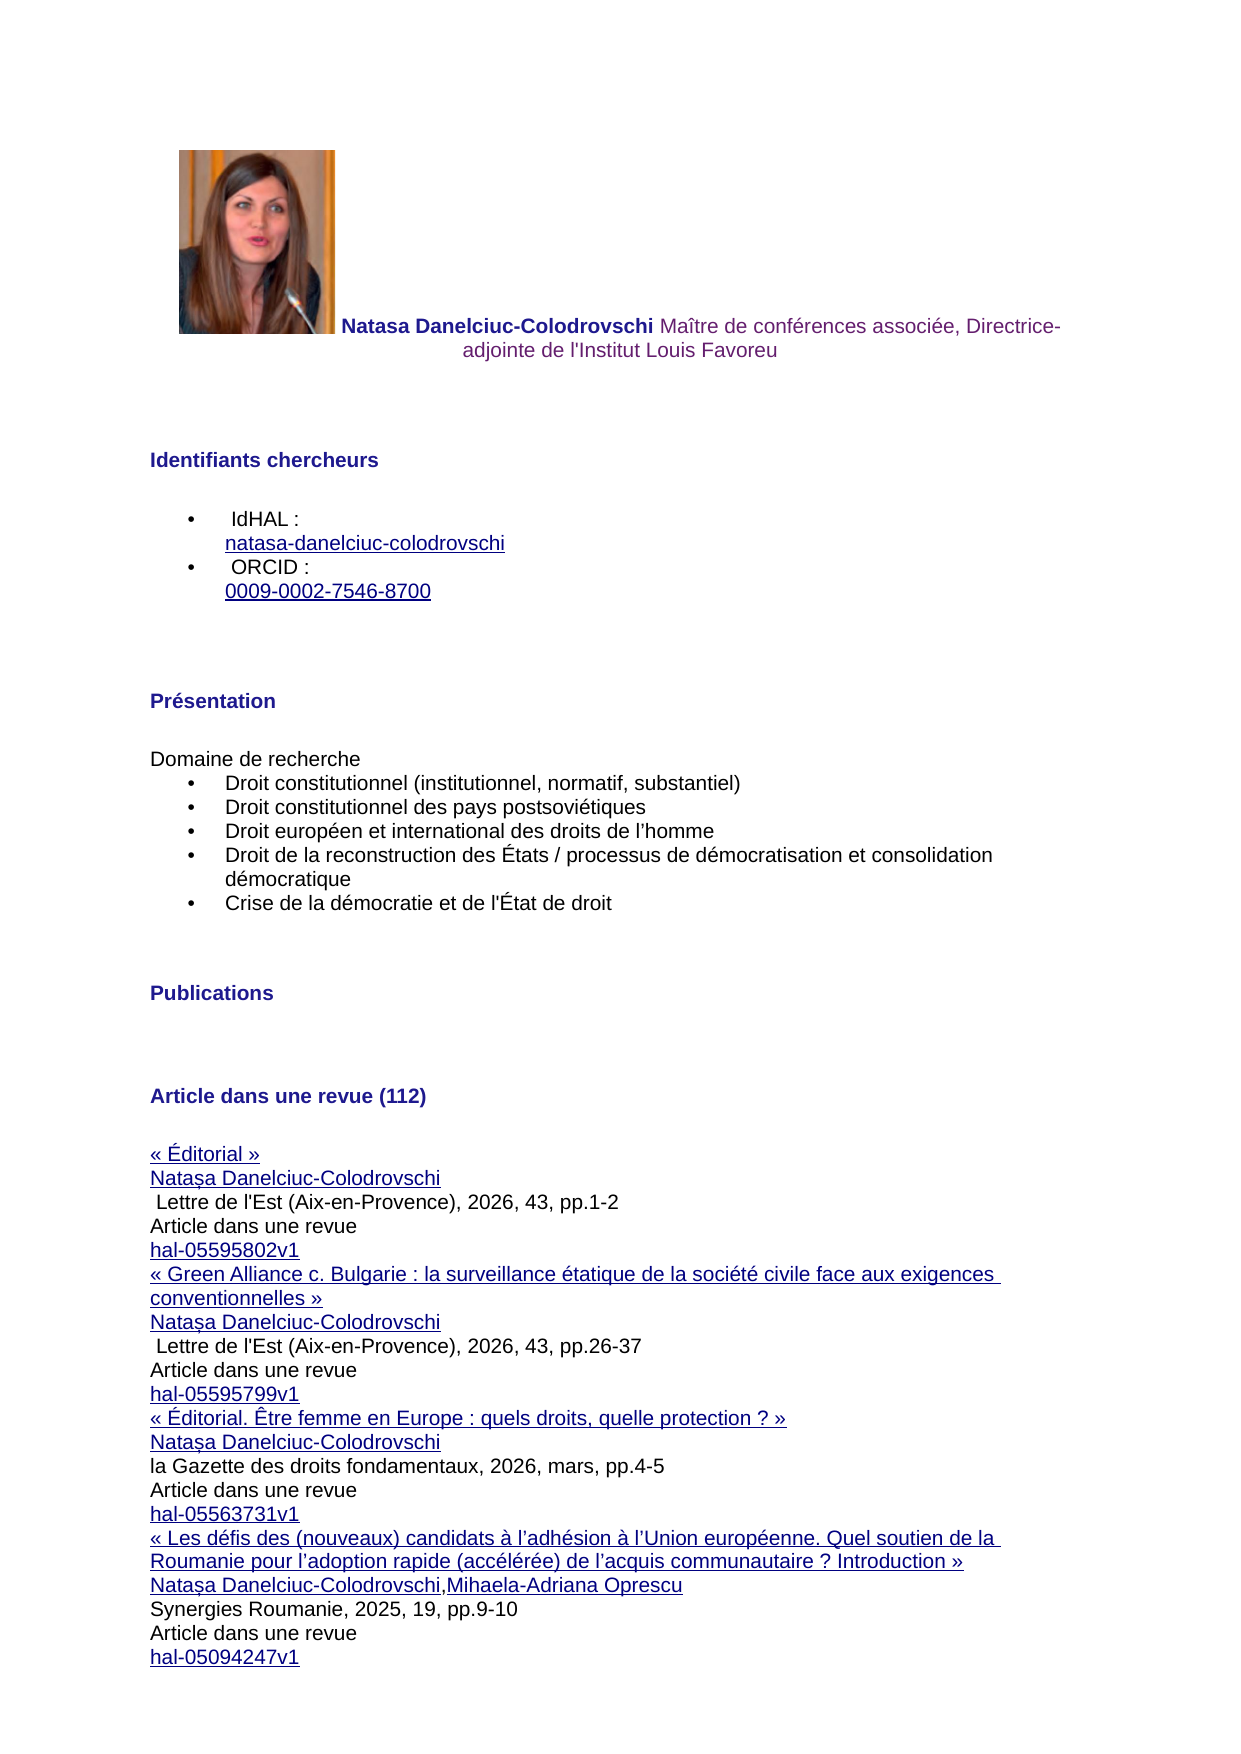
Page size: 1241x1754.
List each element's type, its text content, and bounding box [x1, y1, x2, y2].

table_cell « Éditorial. Être femme en Europe : quels droits, quelle protection ? » Natașa Danelciuc-Colodrovschi la Gazette des droits fondamentaux, 2026, mars, pp.4-5 Article dans une revue hal-05563731v1 [150, 1406, 1090, 1525]
table_header « Éditorial » Natașa Danelciuc-Colodrovschi Lettre de l'Est (Aix-en-Provence), 2026, 43, pp.1-2 Article dans une revue hal-05595802v1 [150, 1142, 1090, 1262]
picture [179, 150, 336, 334]
list Crise de la démocratie et de l'État de droit [187, 891, 1090, 915]
table_cell « Les défis des (nouveaux) candidats à l’adhésion à l’Union européenne. Quel soutien de la Roumanie pour l’adoption rapide (accélérée) de l’acquis communautaire ? Introduction » Natașa Danelciuc-Colodrovschi,Mihaela-Adriana Oprescu Synergies Roumanie, 2025, 19, pp.9-10 Article dans une revue hal-05094247v1 [150, 1525, 1090, 1669]
subtitle Présentation [150, 689, 1090, 713]
subtitle Publications [150, 981, 1090, 1004]
subtitle Identifiants chercheurs [150, 448, 1090, 472]
list 0009-0002-7546-8700 [187, 578, 1090, 602]
list Droit de la reconstruction des États / processus de démocratisation et consolidation démocratique [187, 843, 1090, 891]
subtitle Article dans une revue (112) [150, 1084, 1090, 1108]
list Droit européen et international des droits de l’homme [187, 819, 1090, 843]
list ORCID : [187, 554, 1090, 578]
table_cell « Green Alliance c. Bulgarie : la surveillance étatique de la société civile face aux exigences conventionnelles » Natașa Danelciuc-Colodrovschi Lettre de l'Est (Aix-en-Provence), 2026, 43, pp.26-37 Article dans une revue hal-05595799v1 [150, 1262, 1090, 1406]
list Droit constitutionnel des pays postsoviétiques [187, 795, 1090, 819]
list IdHAL : [187, 507, 1090, 531]
subtitle Natasa Danelciuc-Colodrovschi Maître de conférences associée, Directrice-adjointe de l'Institut Louis Favoreu [150, 150, 1090, 362]
list natasa-danelciuc-colodrovschi [187, 531, 1090, 554]
list Droit constitutionnel (institutionnel, normatif, substantiel) [187, 771, 1090, 795]
text Domaine de recherche [150, 747, 1090, 771]
